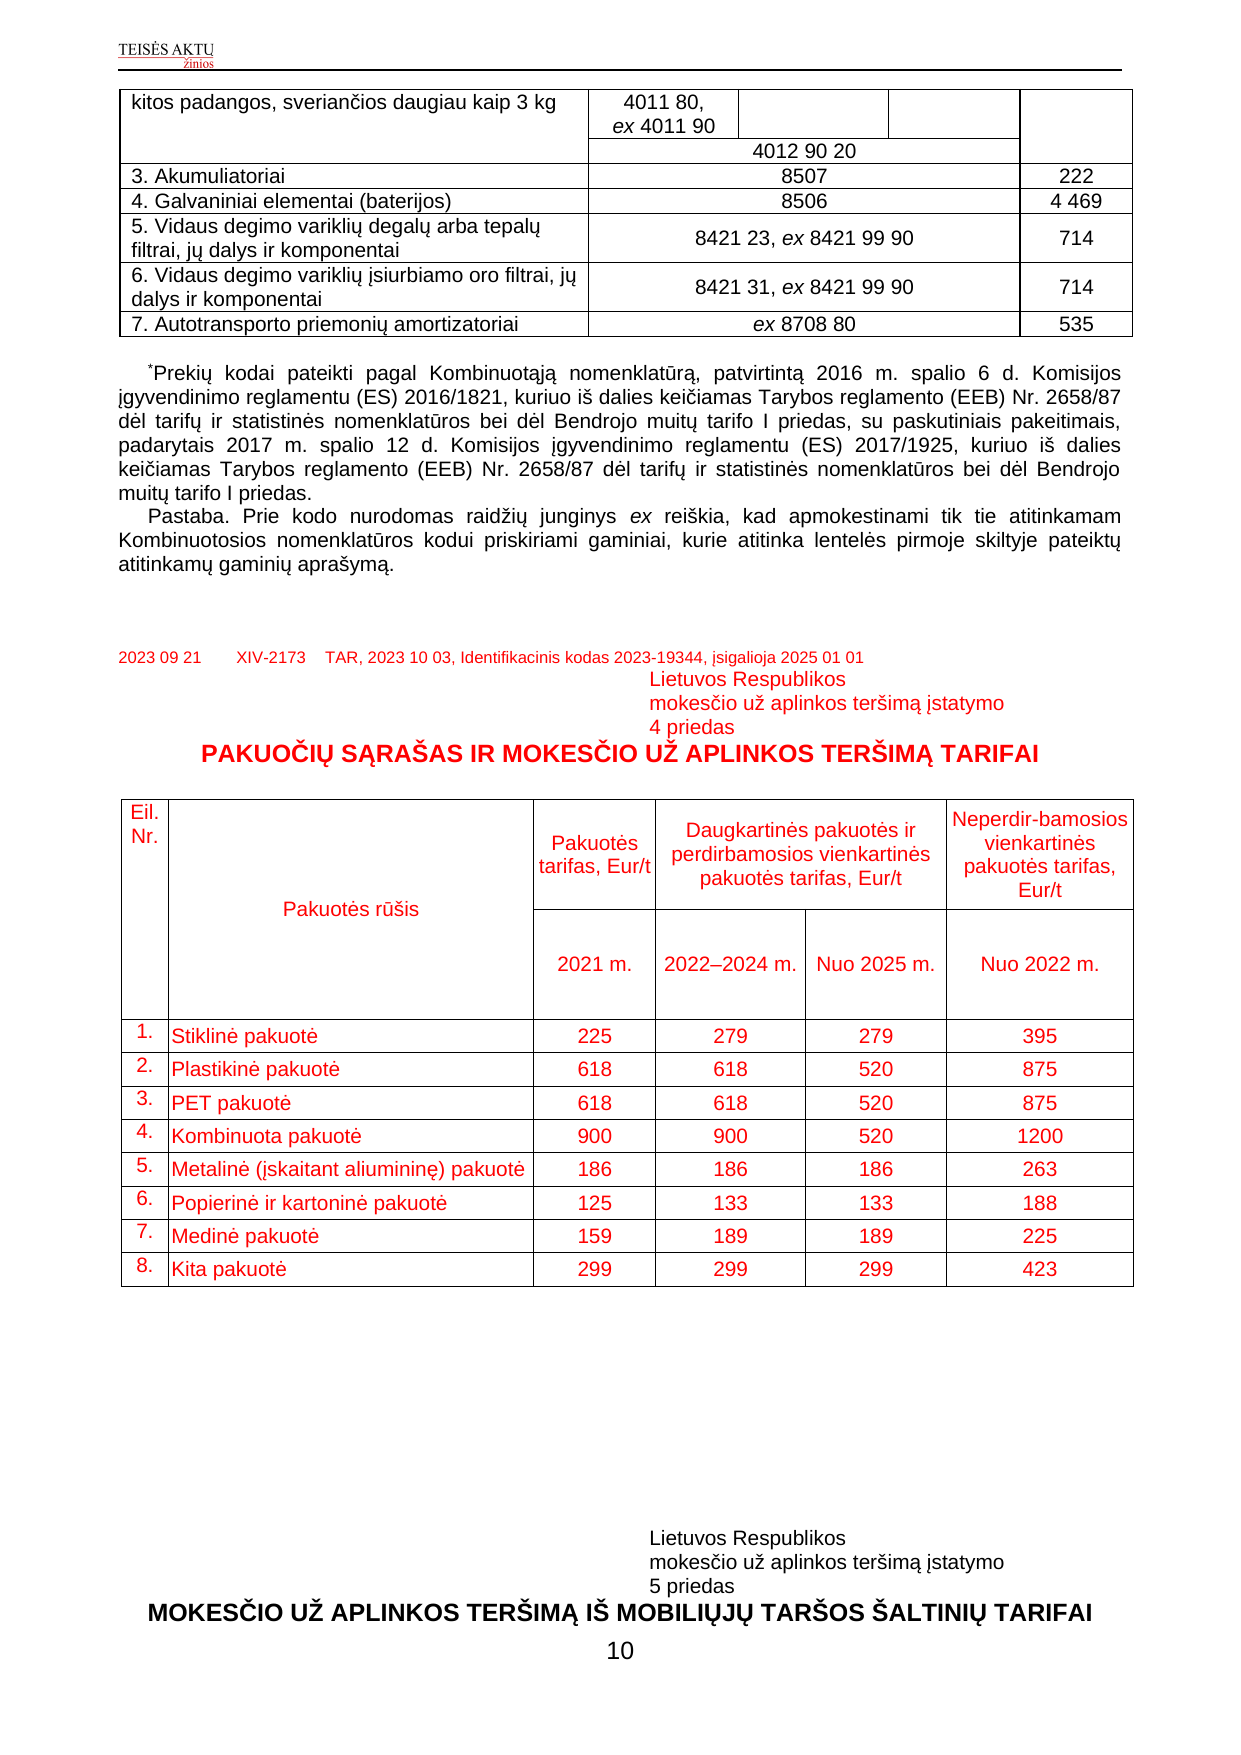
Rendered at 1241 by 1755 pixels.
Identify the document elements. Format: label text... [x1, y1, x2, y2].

table_cell 133 [656, 1187, 805, 1219]
table_cell 8506 [589, 189, 1019, 213]
table_cell 186 [534, 1153, 655, 1186]
text *Prekių kodai pateikti pagal Kombinuotąją nomenklatūrą, patvirtintą 2016 m. spalio 6 d. Komisijos įgyvendinimo reglamentu (ES) 2016/1821, kuriuo iš dalies keičiamas Tarybos reglamento (EEB) Nr. 2658/87 dėl tarifų ir statistinės nomenklatūros bei dėl Bendrojo muitų tarifo I priedas, su paskutiniais pakeitimais, padarytais 2017 m. spalio 12 d. Komisijos įgyvendinimo reglamentu (ES) 2017/1925, kuriuo iš dalies keičiamas Tarybos reglamento (EEB) Nr. 2658/87 dėl tarifų ir statistinės nomenklatūros bei dėl Bendrojo muitų tarifo I priedas. [118, 361, 1122, 504]
table_cell Kita pakuotė [169, 1253, 533, 1286]
table_cell 7. [122, 1220, 168, 1252]
table_cell 618 [656, 1053, 805, 1086]
table_cell 875 [947, 1053, 1133, 1086]
table_cell 3. Akumuliatoriai [121, 164, 588, 188]
table_cell 900 [534, 1120, 655, 1152]
table_cell 1. [122, 1020, 168, 1052]
table_header Daugkartinės pakuotės ir perdirbamosios vienkartinės pakuotės tarifas, Eur/t [656, 800, 946, 909]
table_cell 186 [656, 1153, 805, 1186]
table_cell 520 [806, 1087, 946, 1119]
table_cell 714 [1021, 263, 1132, 311]
table_cell Plastikinė pakuotė [169, 1053, 533, 1086]
table_cell Metalinė (įskaitant aliumininę) pakuotė [169, 1153, 533, 1186]
table_cell 8. [122, 1253, 168, 1286]
table_header Eil. Nr. [122, 800, 168, 1019]
table_cell 8507 [589, 164, 1019, 188]
table_cell 520 [806, 1120, 946, 1152]
table_cell 8421 23, ex 8421 99 90 [589, 214, 1019, 262]
table_cell 875 [947, 1087, 1133, 1119]
table_cell 279 [806, 1020, 946, 1052]
table_header Neperdir-bamosios vienkartinės pakuotės tarifas, Eur/t [947, 800, 1133, 909]
table_cell 4 469 [1021, 189, 1132, 213]
table_cell 520 [806, 1053, 946, 1086]
table_cell 188 [947, 1187, 1133, 1219]
table_cell 7. Autotransporto priemonių amortizatoriai [121, 312, 588, 336]
text Lietuvos Respublikos mokesčio už aplinkos teršimą įstatymo 5 priedas [649, 1526, 1122, 1597]
table_cell 5. Vidaus degimo variklių degalų arba tepalų filtrai, jų dalys ir komponentai [121, 214, 588, 262]
table_cell 535 [1021, 312, 1132, 336]
table_cell 618 [534, 1053, 655, 1086]
table_cell 618 [656, 1087, 805, 1119]
table_cell kitos padangos, sveriančios daugiau kaip 3 kg [121, 90, 588, 163]
table_cell 5. [122, 1153, 168, 1186]
text PAKUOČIŲ SĄRAŠAS IR MOKESČIO UŽ APLINKOS TERŠIMĄ TARIFAI [118, 739, 1122, 768]
table_cell Popierinė ir kartoninė pakuotė [169, 1187, 533, 1219]
table_cell 4012 90 20 [589, 139, 1019, 163]
text Lietuvos Respublikos mokesčio už aplinkos teršimą įstatymo 4 priedas [649, 667, 1122, 739]
table_cell 1200 [947, 1120, 1133, 1152]
table_cell [1021, 90, 1132, 163]
table_header Pakuotės rūšis [169, 800, 533, 1019]
table_cell 2. [122, 1053, 168, 1086]
table_cell Stiklinė pakuotė [169, 1020, 533, 1052]
table_cell Kombinuota pakuotė [169, 1120, 533, 1152]
table_cell 279 [656, 1020, 805, 1052]
table_cell Medinė pakuotė [169, 1220, 533, 1252]
table_cell 189 [656, 1220, 805, 1252]
table_cell 2022–2024 m. [656, 910, 805, 1019]
text 2023 09 21 XIV-2173 TAR, 2023 10 03, Identifikacinis kodas 2023-19344, įsigalioja 2025 01 01 [118, 648, 1122, 667]
table_header Pakuotės tarifas, Eur/t [534, 800, 655, 909]
table_cell 189 [806, 1220, 946, 1252]
table_cell 299 [806, 1253, 946, 1286]
table_cell 133 [806, 1187, 946, 1219]
table_cell 299 [656, 1253, 805, 1286]
table_cell 4011 80, ex 4011 90 [589, 90, 738, 138]
table_cell 4. Galvaniniai elementai (baterijos) [121, 189, 588, 213]
table_cell 714 [1021, 214, 1132, 262]
table_cell 125 [534, 1187, 655, 1219]
table_cell Nuo 2022 m. [947, 910, 1133, 1019]
table_cell 299 [534, 1253, 655, 1286]
table_cell 2021 m. [534, 910, 655, 1019]
table_cell 4. [122, 1120, 168, 1152]
table_cell 225 [534, 1020, 655, 1052]
table_cell 900 [656, 1120, 805, 1152]
text MOKESČIO UŽ APLINKOS TERŠIMĄ IŠ MOBILIŲJŲ TARŠOS ŠALTINIŲ TARIFAI [118, 1597, 1122, 1626]
table_cell 263 [947, 1153, 1133, 1186]
table_cell ex 8708 80 [589, 312, 1019, 336]
table_cell 6. Vidaus degimo variklių įsiurbiamo oro filtrai, jų dalys ir komponentai [121, 263, 588, 311]
table_cell 159 [534, 1220, 655, 1252]
table_cell 186 [806, 1153, 946, 1186]
text Pastaba. Prie kodo nurodomas raidžių junginys ex reiškia, kad apmokestinami tik tie atitinkamam Kombinuotosios nomenklatūros kodui priskiriami gaminiai, kurie atitinka lentelės pirmoje skiltyje pateiktų atitinkamų gaminių aprašymą. [118, 504, 1122, 576]
table_cell 395 [947, 1020, 1133, 1052]
table_cell PET pakuotė [169, 1087, 533, 1119]
table_cell 8421 31, ex 8421 99 90 [589, 263, 1019, 311]
table_cell [739, 90, 888, 138]
table_cell 225 [947, 1220, 1133, 1252]
table_cell 423 [947, 1253, 1133, 1286]
table_cell 618 [534, 1087, 655, 1119]
table_cell [889, 90, 1019, 138]
table_cell Nuo 2025 m. [806, 910, 946, 1019]
table_cell 3. [122, 1087, 168, 1119]
table_cell 222 [1021, 164, 1132, 188]
table_cell 6. [122, 1187, 168, 1219]
